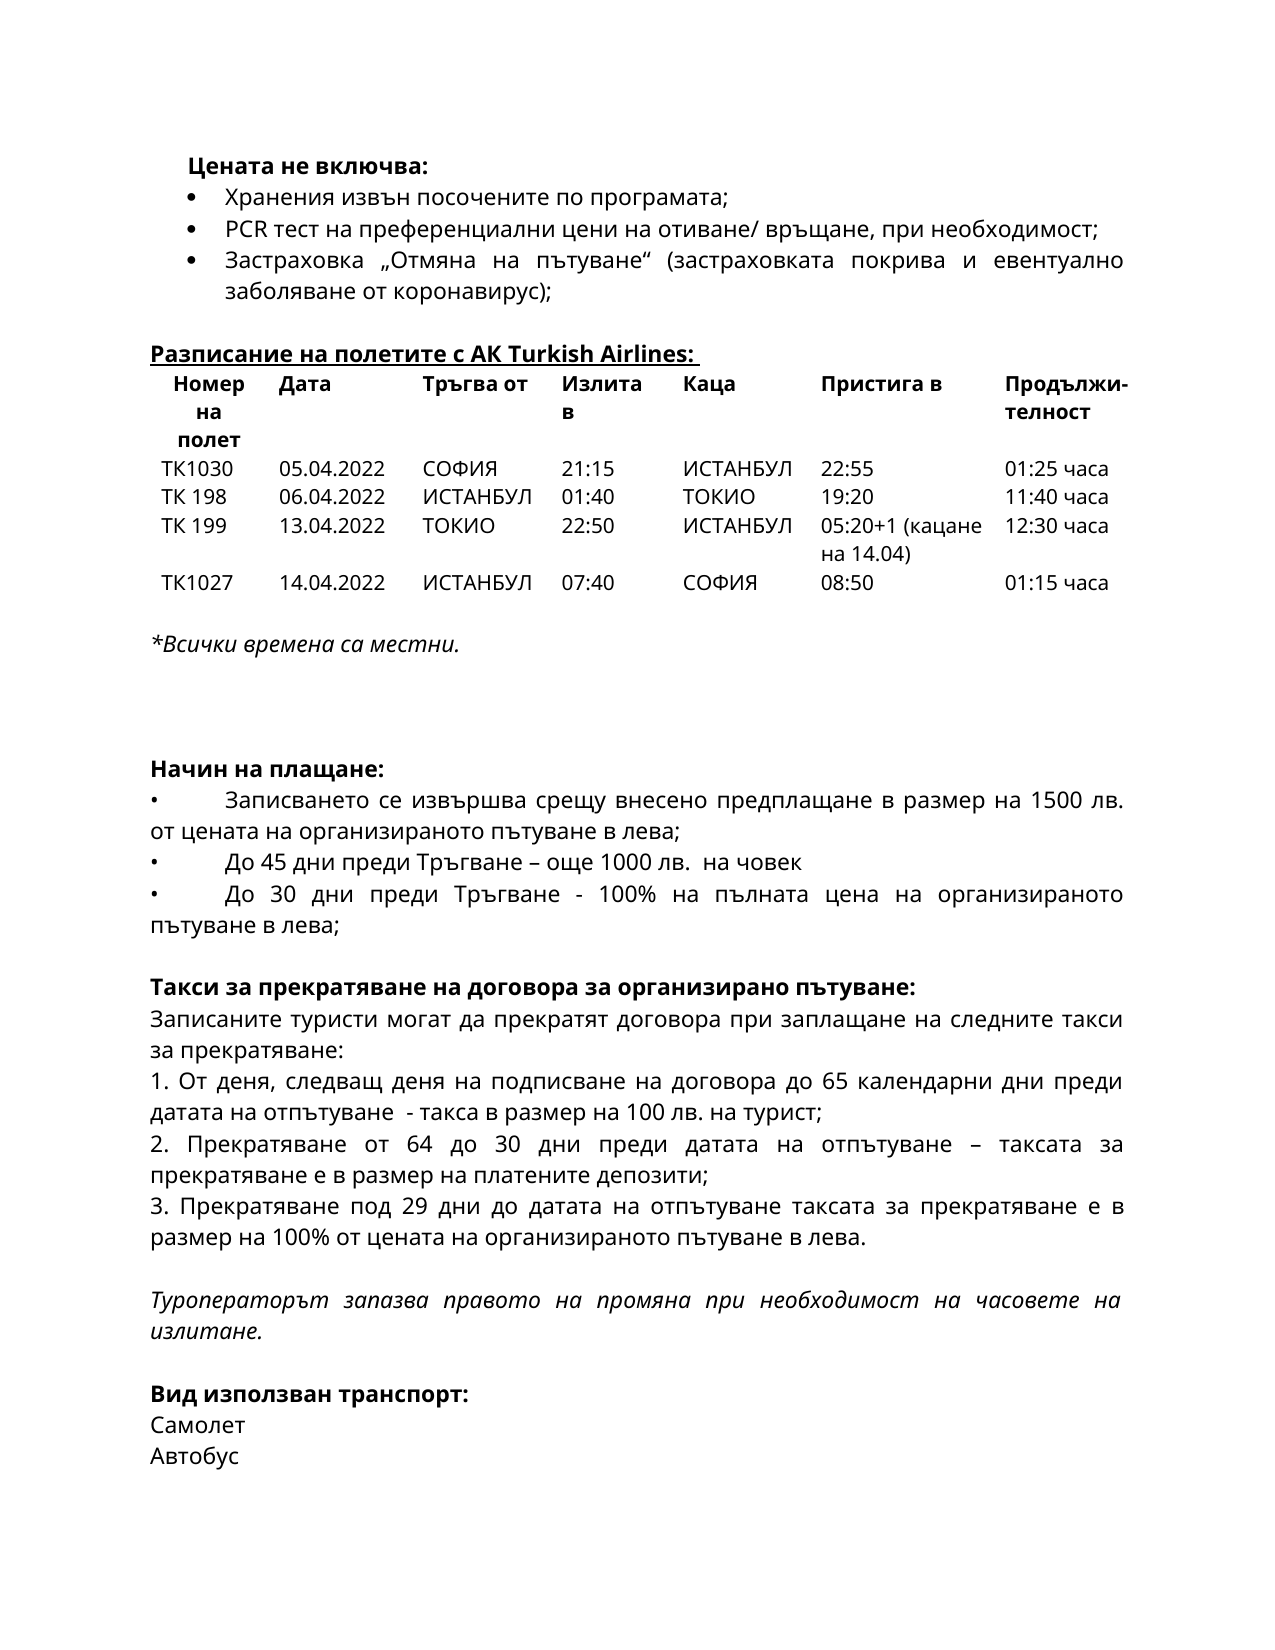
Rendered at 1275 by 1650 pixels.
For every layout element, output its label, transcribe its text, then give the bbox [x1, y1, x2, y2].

table_header Каца [671, 369, 809, 454]
text 2. Прекратяване от 64 до 30 дни преди датата на отпътуване – таксата за прекратяване е в размер на платените депозити; [150, 1127, 1125, 1190]
table_cell 08:50 [809, 568, 993, 596]
table_cell 19:20 [809, 483, 993, 511]
table_cell 22:55 [809, 454, 993, 482]
table_cell 14.04.2022 [268, 568, 411, 596]
table_cell 13.04.2022 [268, 511, 411, 568]
table_header Излита в [550, 369, 671, 454]
table_cell ТК1027 [150, 568, 268, 596]
text Начин на плащане: [150, 752, 1125, 784]
table_cell ИСТАНБУЛ [671, 511, 809, 568]
text • До 45 дни преди Тръгване – още 1000 лв. на човек [150, 846, 1125, 877]
table_cell ИСТАНБУЛ [671, 454, 809, 482]
table_cell 22:50 [550, 511, 671, 568]
table_cell ИСТАНБУЛ [411, 568, 550, 596]
text Разписание на полетите с АК Turkish Airlines: [150, 337, 1125, 369]
table_header Тръгва от [411, 369, 550, 454]
table_cell ИСТАНБУЛ [411, 483, 550, 511]
table_cell СОФИЯ [671, 568, 809, 596]
text Автобус [150, 1440, 1125, 1471]
list Хранения извън посочените по програмата; [187, 181, 1125, 212]
table_header Дата [268, 369, 411, 454]
text Туроператорът запазва правото на промяна при необходимост на часовете на излитане. [150, 1284, 1125, 1346]
list Застраховка „Отмяна на пътуване“ (застраховката покрива и евентуално заболяване от коронавирус); [187, 244, 1125, 306]
table_cell 05.04.2022 [268, 454, 411, 482]
table_cell 05:20+1 (кацане на 14.04) [809, 511, 993, 568]
text • Записването се извършва срещу внесено предплащане в размер на 1500 лв. от цената на организираното пътуване в лева; [150, 784, 1125, 846]
table_cell ТК 199 [150, 511, 268, 568]
table_cell 01:15 часа [993, 568, 1153, 596]
table_cell ТОКИО [411, 511, 550, 568]
table_cell 06.04.2022 [268, 483, 411, 511]
table_header Пристига в [809, 369, 993, 454]
text Записаните туристи могат да прекратят договора при заплащане на следните такси за прекратяване: [150, 1002, 1125, 1065]
list PCR тест на преференциални цени на отиване/ връщане, при необходимост; [187, 212, 1125, 244]
table_header Продължи- телност [993, 369, 1153, 454]
text *Всички времена са местни. [150, 627, 1125, 659]
table_cell 21:15 [550, 454, 671, 482]
table_cell 01:25 часа [993, 454, 1153, 482]
text Вид използван транспорт: [150, 1377, 1125, 1409]
text 1. От деня, следващ деня на подписване на договора до 65 календарни дни преди датата на отпътуване - такса в размер на 100 лв. на турист; [150, 1065, 1125, 1127]
table_cell ТК1030 [150, 454, 268, 482]
table_cell ТОКИО [671, 483, 809, 511]
table_cell 01:40 [550, 483, 671, 511]
text Такси за прекратяване на договора за организирано пътуване: [150, 971, 1125, 1002]
table_cell ТК 198 [150, 483, 268, 511]
text 3. Прекратяване под 29 дни до датата на отпътуване таксата за прекратяване е в размер на 100% от цената на организираното пътуване в лева. [150, 1190, 1125, 1252]
table_cell 12:30 часа [993, 511, 1153, 568]
table_cell 07:40 [550, 568, 671, 596]
table_header Номер на полет [150, 369, 268, 454]
text Цената не включва: [187, 150, 1125, 181]
table_cell СОФИЯ [411, 454, 550, 482]
text • До 30 дни преди Тръгване - 100% на пълната цена на организираното пътуване в лева; [150, 877, 1125, 940]
table_cell 11:40 часа [993, 483, 1153, 511]
text Самолет [150, 1409, 1125, 1440]
